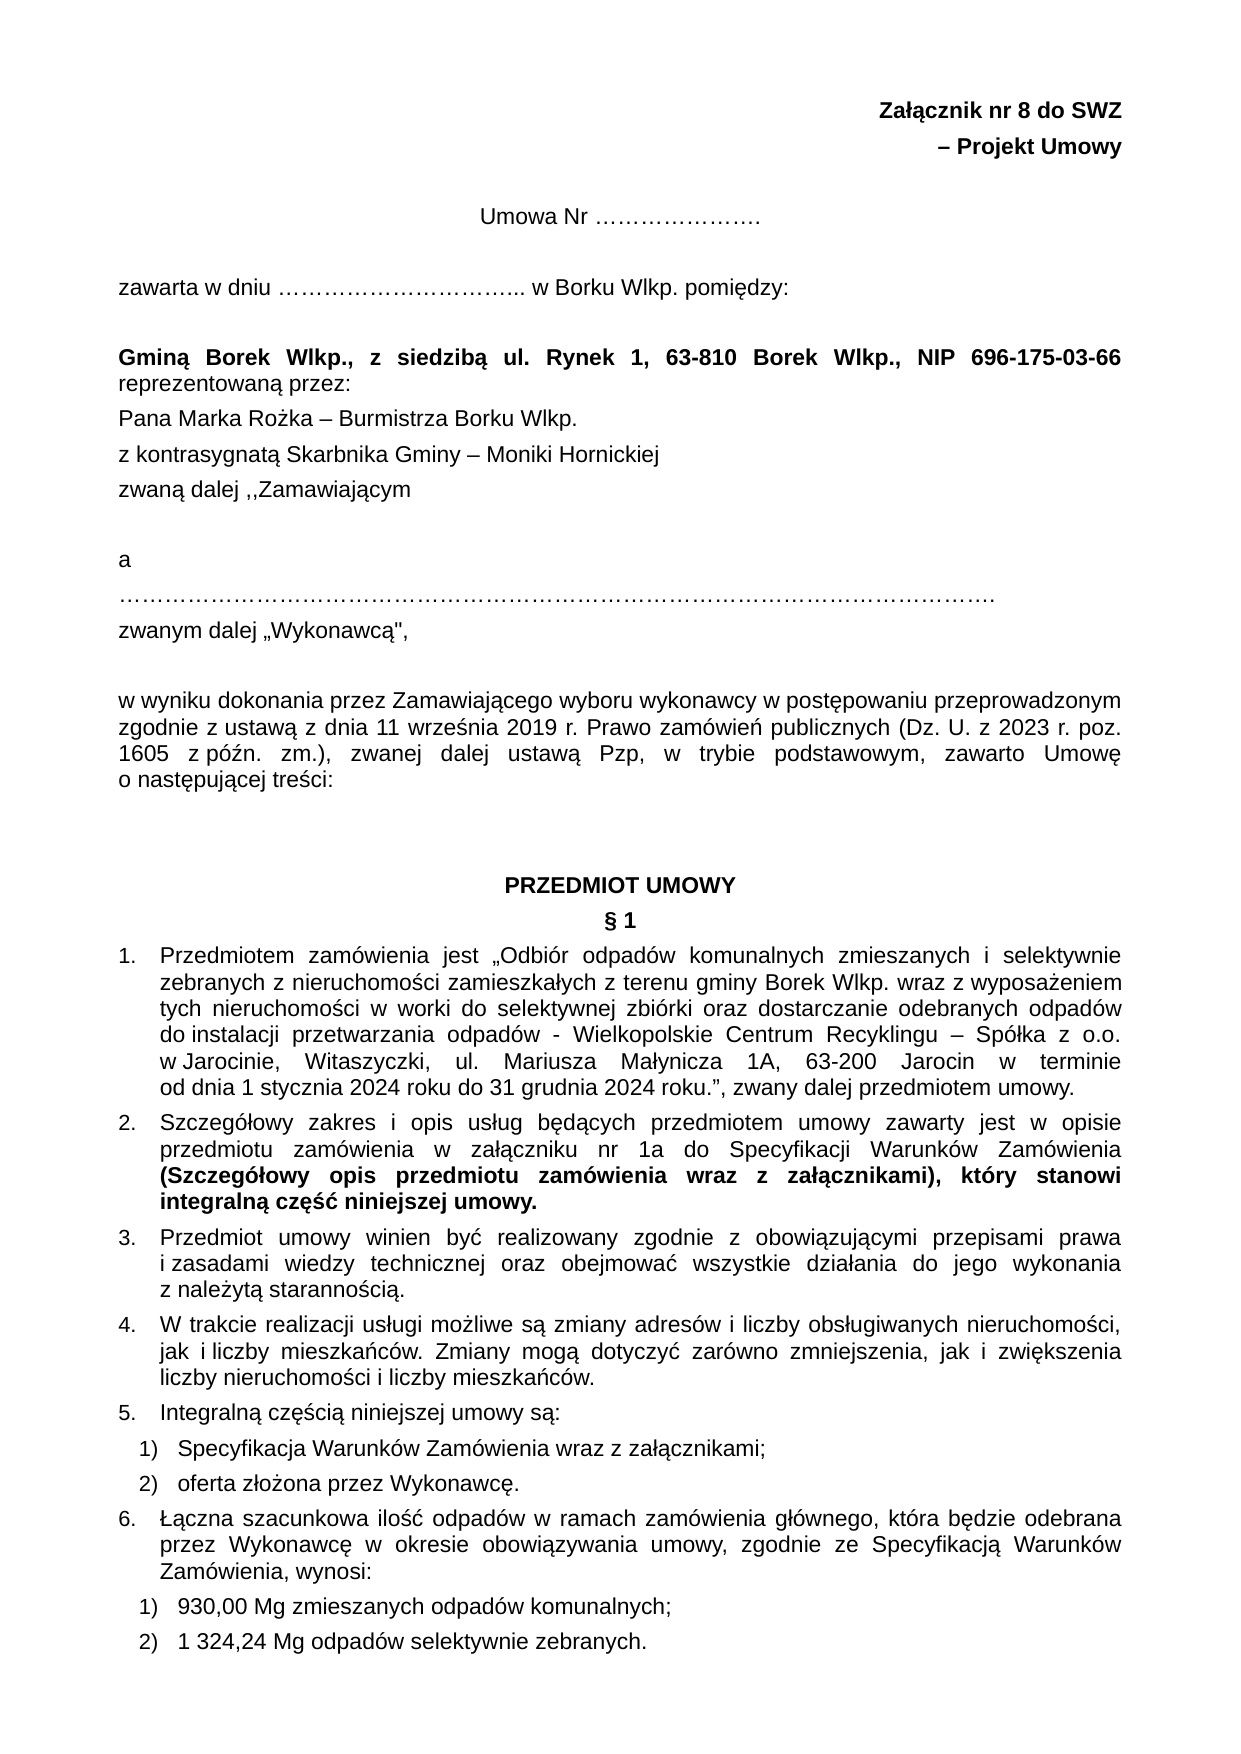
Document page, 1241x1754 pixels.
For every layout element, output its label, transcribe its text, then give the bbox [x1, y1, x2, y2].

text Umowa Nr …………………. [118, 203, 1122, 229]
list Przedmiot umowy winien być realizowany zgodnie z obowiązującymi przepisami prawa i zasadami wiedzy technicznej oraz obejmować wszystkie działania do jego wykonania z należytą starannością. [118, 1223, 1122, 1302]
list oferta złożona przez Wykonawcę. [139, 1470, 1122, 1496]
text zwaną dalej ,,Zamawiającym [118, 476, 1122, 502]
list W trakcie realizacji usługi możliwe są zmiany adresów i liczby obsługiwanych nieruchomości, jak i liczby mieszkańców. Zmiany mogą dotyczyć zarówno zmniejszenia, jak i zwiększenia liczby nieruchomości i liczby mieszkańców. [118, 1311, 1122, 1390]
text a [118, 546, 1122, 573]
list Integralną częścią niniejszej umowy są: [118, 1399, 1122, 1426]
text z kontrasygnatą Skarbnika Gminy – Moniki Hornickiej [118, 441, 1122, 467]
text Załącznik nr 8 do SWZ [118, 97, 1122, 124]
text ……………………………………………………………………………………………………. [118, 581, 1122, 608]
text PRZEDMIOT UMOWY [118, 872, 1122, 898]
text – Projekt Umowy [118, 133, 1122, 159]
list Szczegółowy zakres i opis usług będących przedmiotem umowy zawarty jest w opisie przedmiotu zamówienia w załączniku nr 1a do Specyfikacji Warunków Zamówienia (Szczegółowy opis przedmiotu zamówienia wraz z załącznikami), który stanowi integralną część niniejszej umowy. [118, 1109, 1122, 1214]
list Łączna szacunkowa ilość odpadów w ramach zamówienia głównego, która będzie odebrana przez Wykonawcę w okresie obowiązywania umowy, zgodnie ze Specyfikacją Warunków Zamówienia, wynosi: [118, 1505, 1122, 1584]
list 930,00 Mg zmieszanych odpadów komunalnych; [139, 1593, 1122, 1619]
list 1 324,24 Mg odpadów selektywnie zebranych. [139, 1628, 1122, 1654]
text w wyniku dokonania przez Zamawiającego wyboru wykonawcy w postępowaniu przeprowadzonym zgodnie z ustawą z dnia 11 września 2019 r. Prawo zamówień publicznych (Dz. U. z 2023 r. poz. 1605 z późn. zm.), zwanej dalej ustawą Pzp, w trybie podstawowym, zawarto Umowę o następującej treści: [118, 687, 1122, 792]
text § 1 [118, 907, 1122, 933]
list Przedmiotem zamówienia jest „Odbiór odpadów komunalnych zmieszanych i selektywnie zebranych z nieruchomości zamieszkałych z terenu gminy Borek Wlkp. wraz z wyposażeniem tych nieruchomości w worki do selektywnej zbiórki oraz dostarczanie odebranych odpadów do instalacji przetwarzania odpadów - Wielkopolskie Centrum Recyklingu – Spółka z o.o. w Jarocinie, Witaszyczki, ul. Mariusza Małynicza 1A, 63-200 Jarocin w terminie od dnia 1 stycznia 2024 roku do 31 grudnia 2024 roku.”, zwany dalej przedmiotem umowy. [118, 942, 1122, 1100]
text zwanym dalej „Wykonawcą", [118, 617, 1122, 643]
list Specyfikacja Warunków Zamówienia wraz z załącznikami; [139, 1434, 1122, 1461]
text Pana Marka Rożka – Burmistrza Borku Wlkp. [118, 405, 1122, 432]
text Gminą Borek Wlkp., z siedzibą ul. Rynek 1, 63-810 Borek Wlkp., NIP 696-175-03-66 reprezentowaną przez: [118, 344, 1122, 397]
text zawarta w dniu …………………………... w Borku Wlkp. pomiędzy: [118, 273, 1122, 300]
